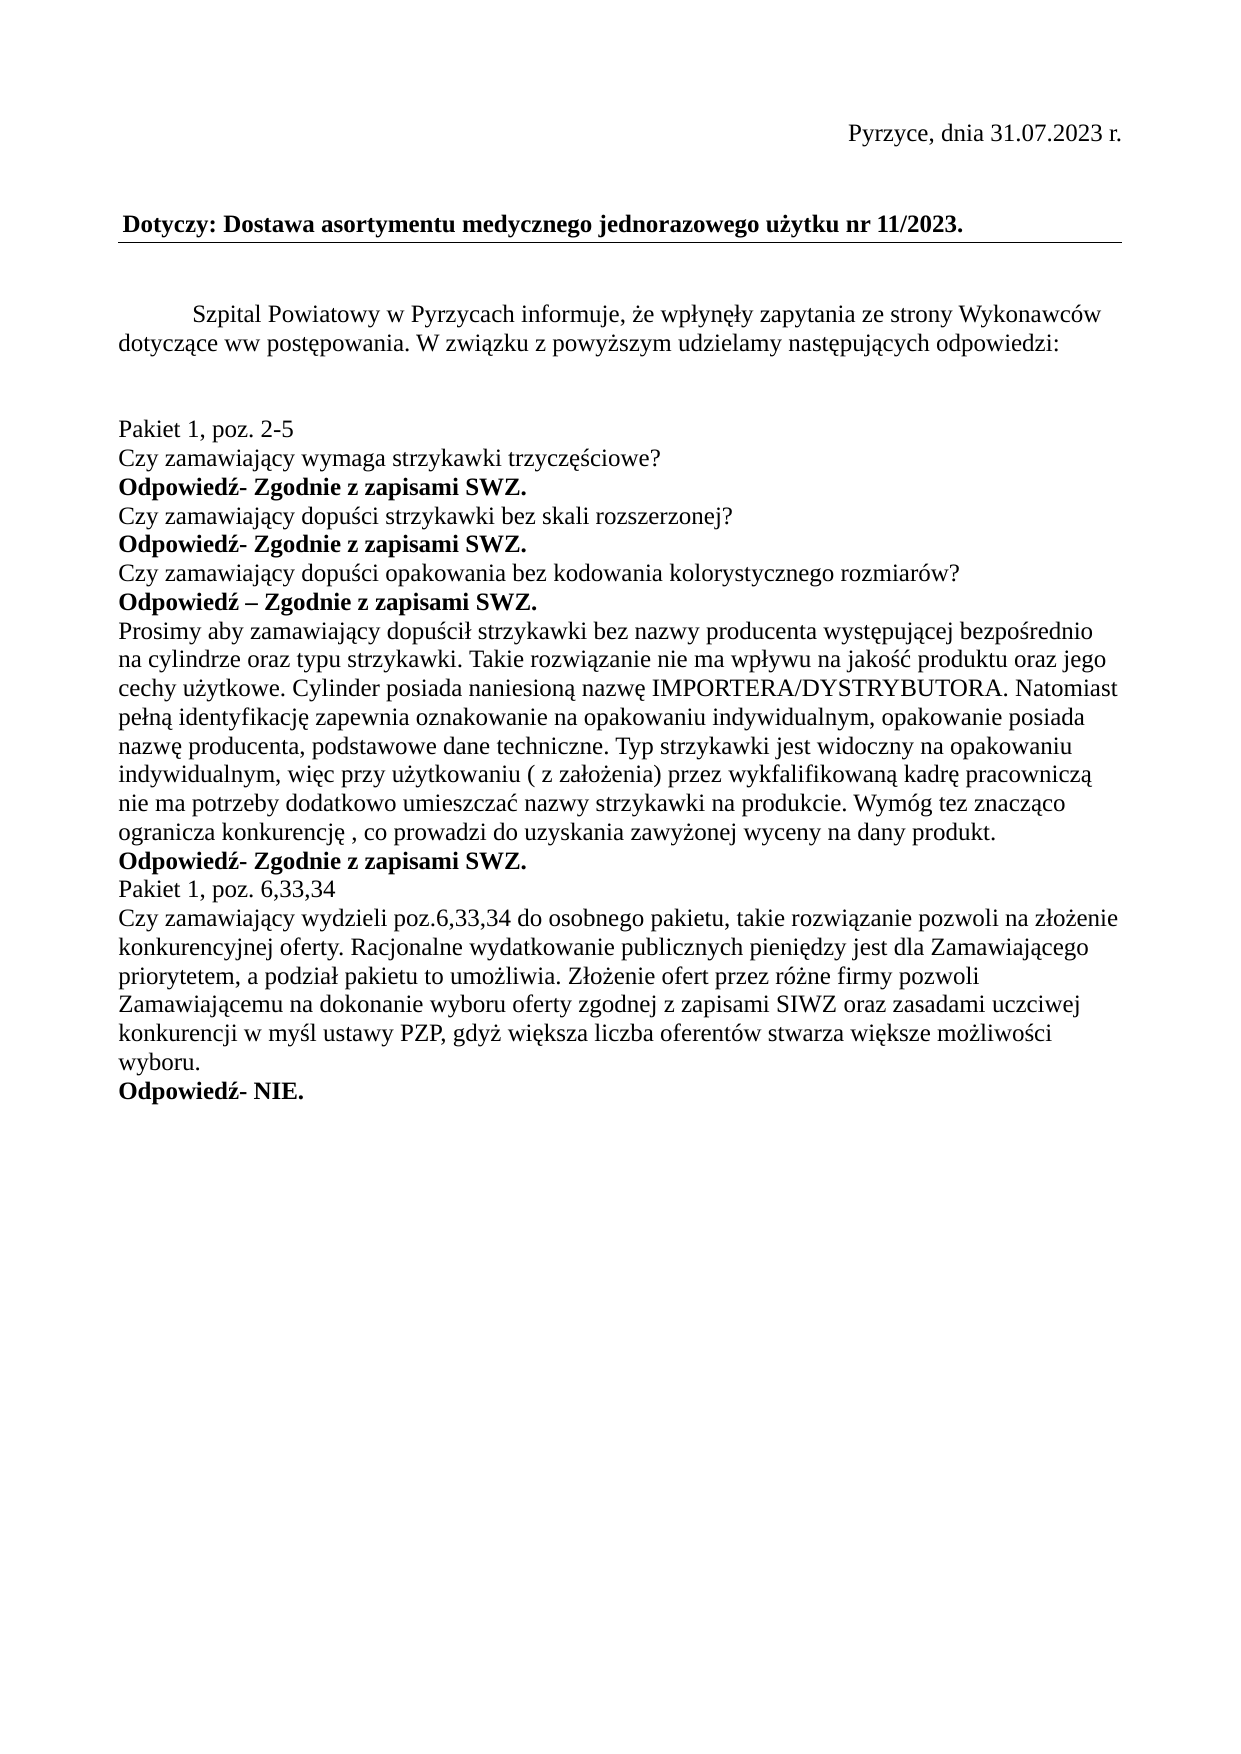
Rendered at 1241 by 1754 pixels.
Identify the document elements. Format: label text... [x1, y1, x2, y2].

text Dotyczy: Dostawa asortymentu medycznego jednorazowego użytku nr 11/2023. [118, 204, 1122, 242]
text Pyrzyce, dnia 31.07.2023 r. [118, 118, 1122, 147]
text Odpowiedź- Zgodnie z zapisami SWZ. Czy zamawiający dopuści strzykawki bez skali rozszerzonej? [118, 472, 1122, 529]
text Odpowiedź- NIE. [118, 1076, 1122, 1104]
text Odpowiedź – Zgodnie z zapisami SWZ. Prosimy aby zamawiający dopuścił strzykawki bez nazwy producenta występującej bezpośrednio na cylindrze oraz typu strzykawki. Takie rozwiązanie nie ma wpływu na jakość produktu oraz jego cechy użytkowe. Cylinder posiada naniesioną nazwę IMPORTERA/DYSTRYBUTORA. Natomiast pełną identyfikację zapewnia oznakowanie na opakowaniu indywidualnym, opakowanie posiada nazwę producenta, podstawowe dane techniczne. Typ strzykawki jest widoczny na opakowaniu indywidualnym, więc przy użytkowaniu ( z założenia) przez wykfalifikowaną kadrę pracowniczą nie ma potrzeby dodatkowo umieszczać nazwy strzykawki na produkcie. Wymóg tez znacząco ogranicza konkurencję , co prowadzi do uzyskania zawyżonej wyceny na dany produkt. [118, 587, 1122, 846]
text Odpowiedź- Zgodnie z zapisami SWZ. Czy zamawiający dopuści opakowania bez kodowania kolorystycznego rozmiarów? [118, 529, 1122, 587]
text Pakiet 1, poz. 2-5 Czy zamawiający wymaga strzykawki trzyczęściowe? [118, 414, 1122, 472]
text Odpowiedź- Zgodnie z zapisami SWZ. Pakiet 1, poz. 6,33,34 Czy zamawiający wydzieli poz.6,33,34 do osobnego pakietu, takie rozwiązanie pozwoli na złożenie konkurencyjnej oferty. Racjonalne wydatkowanie publicznych pieniędzy jest dla Zamawiającego priorytetem, a podział pakietu to umożliwia. Złożenie ofert przez różne firmy pozwoli Zamawiającemu na dokonanie wyboru oferty zgodnej z zapisami SIWZ oraz zasadami uczciwej konkurencji w myśl ustawy PZP, gdyż większa liczba oferentów stwarza większe możliwości wyboru. [118, 846, 1122, 1076]
text Szpital Powiatowy w Pyrzycach informuje, że wpłynęły zapytania ze strony Wykonawców dotyczące ww postępowania. W związku z powyższym udzielamy następujących odpowiedzi: [118, 299, 1122, 357]
